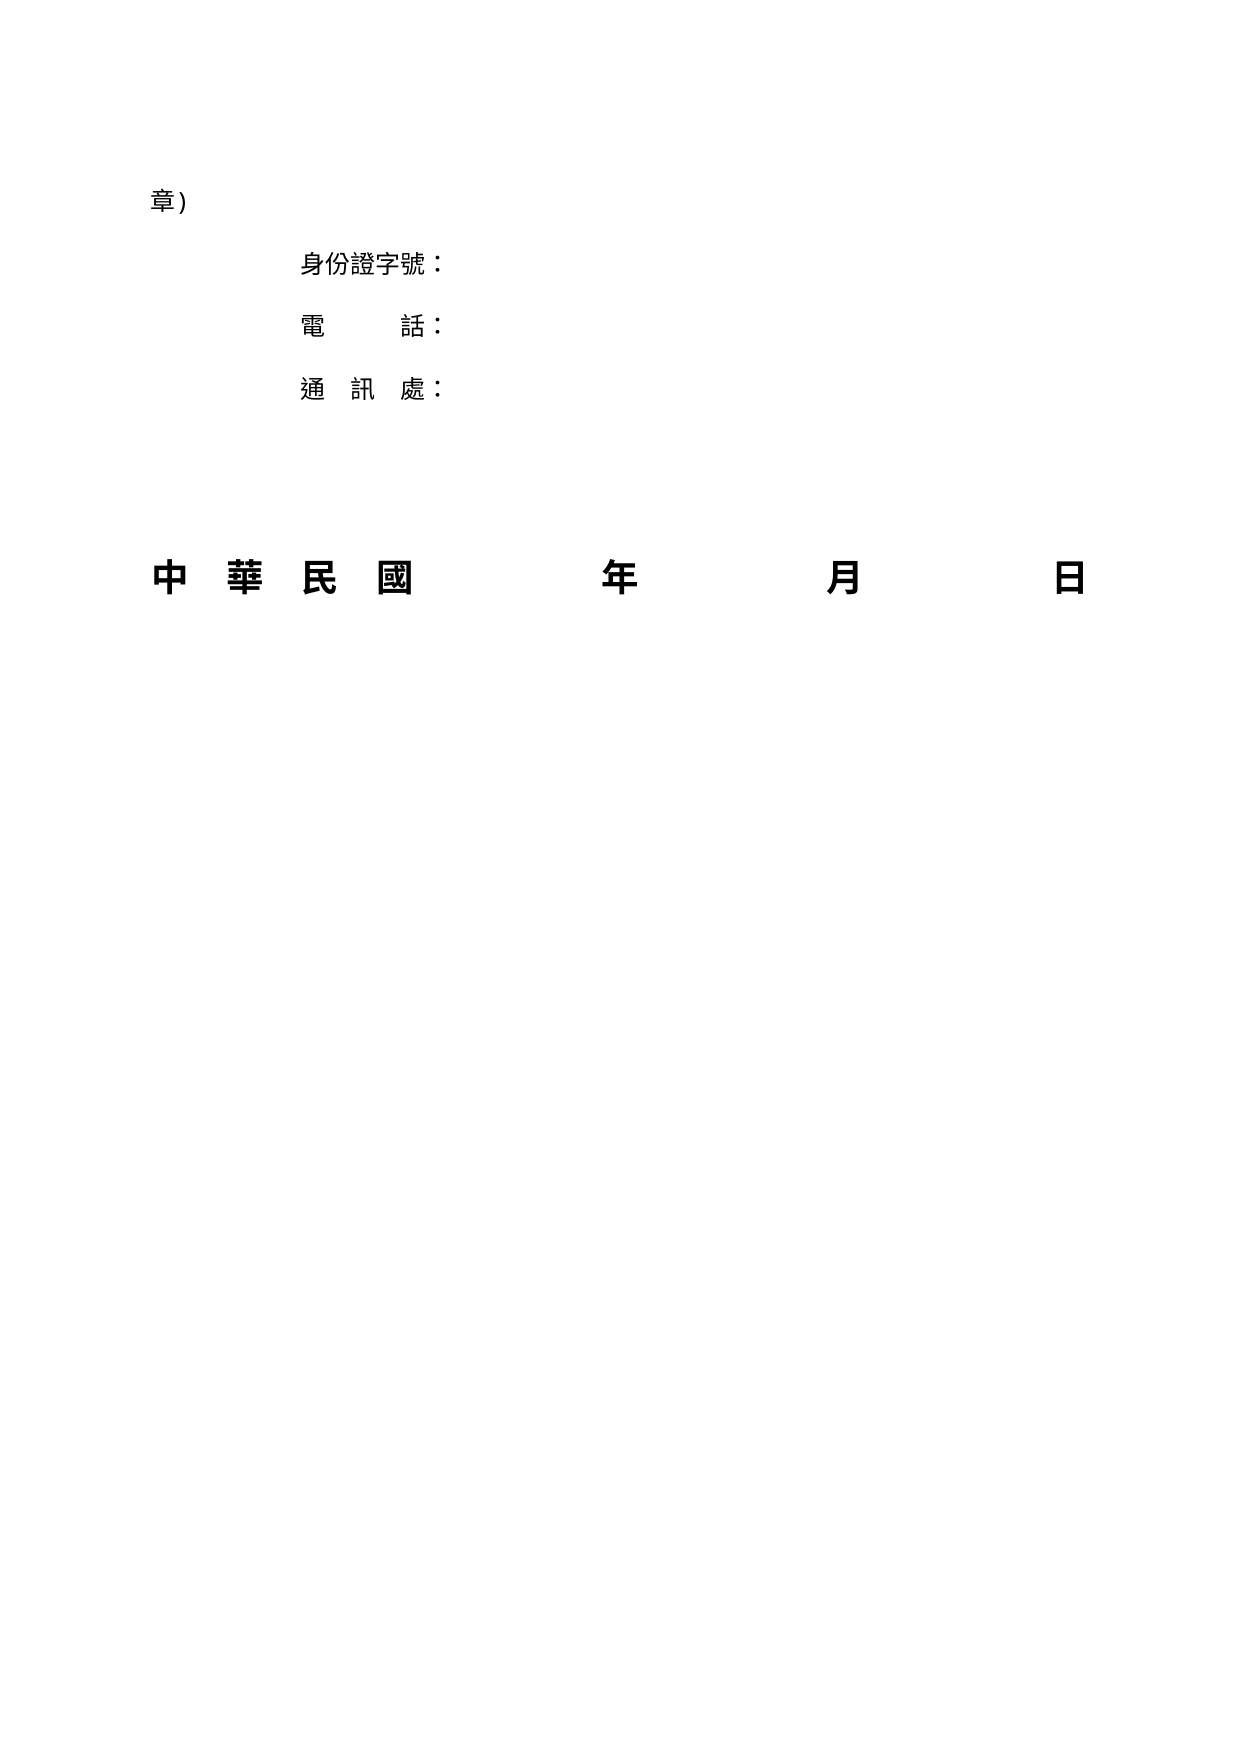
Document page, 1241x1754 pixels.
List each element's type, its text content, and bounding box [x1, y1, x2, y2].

text 通 訊 處： [150, 346, 1040, 408]
text 電 話： [150, 283, 1040, 346]
text 中 華 民 國 年 月 日 [150, 533, 1090, 596]
text 章) [150, 158, 1040, 221]
text 身份證字號： [150, 221, 1040, 283]
